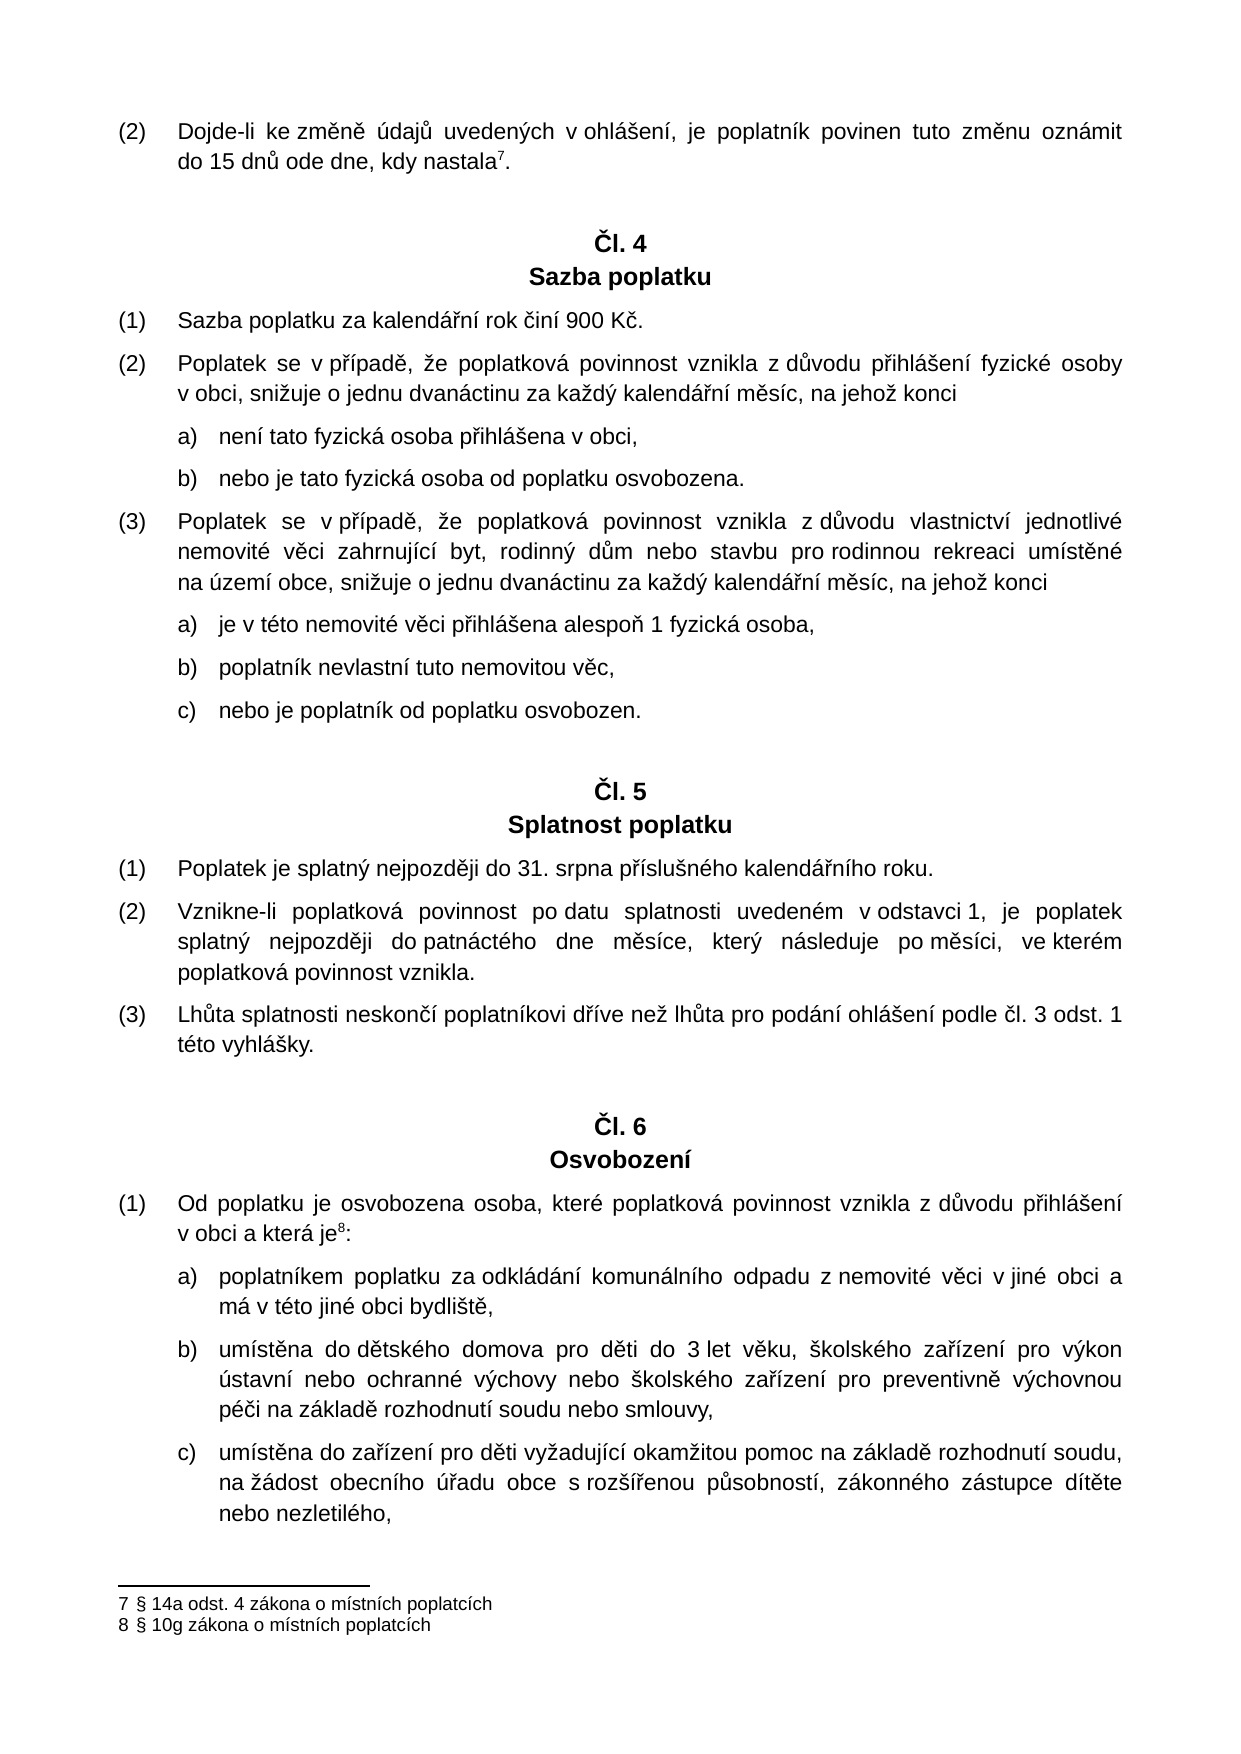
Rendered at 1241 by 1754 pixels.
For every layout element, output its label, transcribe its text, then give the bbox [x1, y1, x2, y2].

list Poplatek se v případě, že poplatková povinnost vznikla z důvodu vlastnictví jednotlivé nemovité věci zahrnující byt, rodinný dům nebo stavbu pro rodinnou rekreaci umístěné na území obce, snižuje o jednu dvanáctinu za každý kalendářní měsíc, na jehož konci [118, 508, 1122, 595]
list Dojde-li ke změně údajů uvedených v ohlášení, je poplatník povinen tuto změnu oznámit do 15 dnů ode dne, kdy nastala. [118, 118, 1122, 175]
list § 10g zákona o místních poplatcích [118, 1614, 1122, 1635]
list Vznikne-li poplatková povinnost po datu splatnosti uvedeném v odstavci 1, je poplatek splatný nejpozději do patnáctého dne měsíce, který následuje po měsíci, ve kterém poplatková povinnost vznikla. [118, 898, 1122, 985]
list nebo je poplatník od poplatku osvobozen. [177, 697, 1122, 723]
list poplatníkem poplatku za odkládání komunálního odpadu z nemovité věci v jiné obci a má v této jiné obci bydliště, [177, 1263, 1122, 1320]
list Sazba poplatku za kalendářní rok činí 900 Kč. [118, 307, 1122, 333]
subtitle Čl. 6 Osvobození [118, 1112, 1122, 1173]
list § 14a odst. 4 zákona o místních poplatcích [118, 1592, 1122, 1614]
list poplatník nevlastní tuto nemovitou věc, [177, 654, 1122, 680]
list umístěna do dětského domova pro děti do 3 let věku, školského zařízení pro výkon ústavní nebo ochranné výchovy nebo školského zařízení pro preventivně výchovnou péči na základě rozhodnutí soudu nebo smlouvy, [177, 1336, 1122, 1423]
list Poplatek je splatný nejpozději do 31. srpna příslušného kalendářního roku. [118, 855, 1122, 882]
list Od poplatku je osvobozena osoba, které poplatková povinnost vznikla z důvodu přihlášení v obci a která je: [118, 1190, 1122, 1247]
list nebo je tato fyzická osoba od poplatku osvobozena. [177, 465, 1122, 492]
list umístěna do zařízení pro děti vyžadující okamžitou pomoc na základě rozhodnutí soudu, na žádost obecního úřadu obce s rozšířenou působností, zákonného zástupce dítěte nebo nezletilého, [177, 1439, 1122, 1526]
list je v této nemovité věci přihlášena alespoň 1 fyzická osoba, [177, 611, 1122, 638]
list Poplatek se v případě, že poplatková povinnost vznikla z důvodu přihlášení fyzické osoby v obci, snižuje o jednu dvanáctinu za každý kalendářní měsíc, na jehož konci [118, 350, 1122, 406]
subtitle Čl. 5 Splatnost poplatku [118, 777, 1122, 839]
list Lhůta splatnosti neskončí poplatníkovi dříve než lhůta pro podání ohlášení podle čl. 3 odst. 1 této vyhlášky. [118, 1001, 1122, 1058]
subtitle Čl. 4 Sazba poplatku [118, 228, 1122, 290]
list není tato fyzická osoba přihlášena v obci, [177, 423, 1122, 449]
